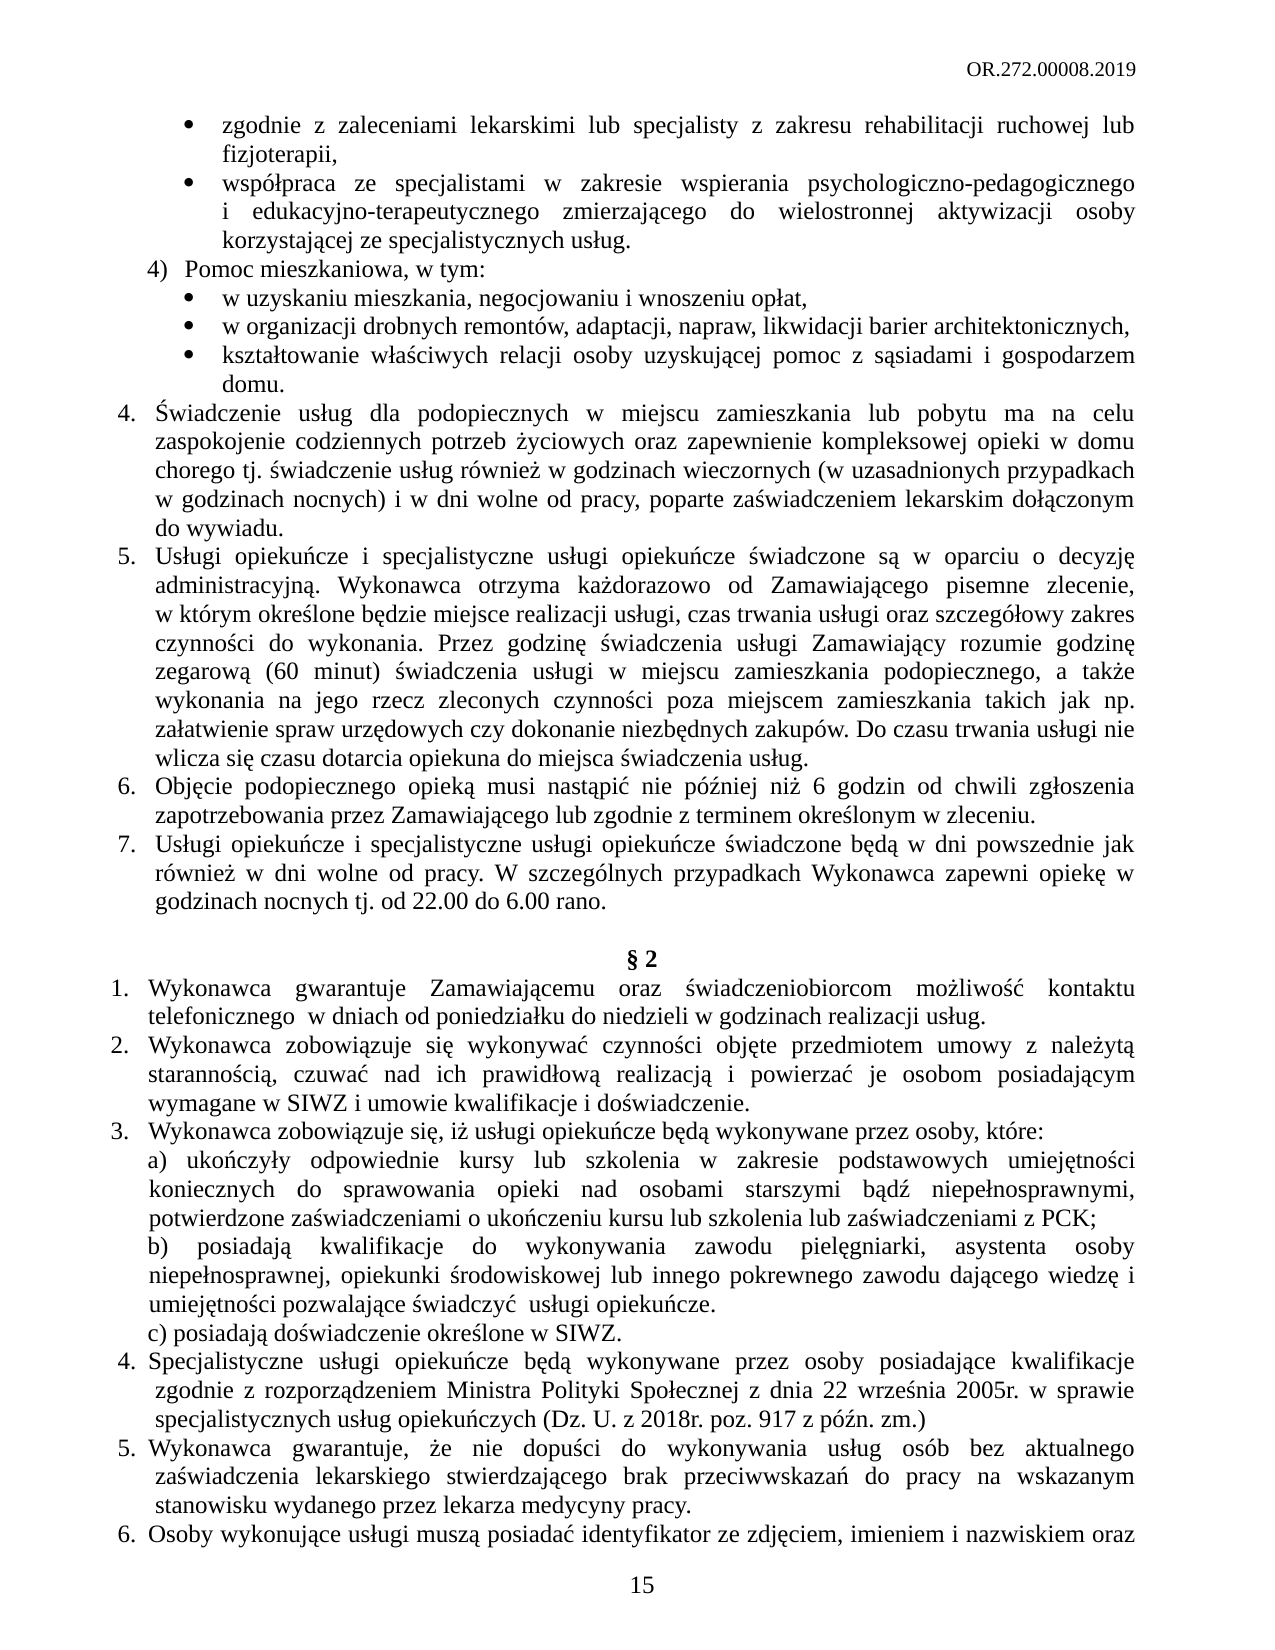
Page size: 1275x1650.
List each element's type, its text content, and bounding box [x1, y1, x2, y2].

text b) posiadają kwalifikacje do wykonywania zawodu pielęgniarki, asystenta osoby niepełnosprawnej, opiekunki środowiskowej lub innego pokrewnego zawodu dającego wiedzę i umiejętności pozwalające świadczyć usługi opiekuńcze. [147, 1231, 1136, 1318]
list w uzyskaniu mieszkania, negocjowaniu i wnoszeniu opłat, [184, 283, 1136, 311]
list kształtowanie właściwych relacji osoby uzyskującej pomoc z sąsiadami i gospodarzem domu. [184, 340, 1136, 398]
list Osoby wykonujące usługi muszą posiadać identyfikator ze zdjęciem, imieniem i nazwiskiem oraz [117, 1519, 1136, 1548]
list w organizacji drobnych remontów, adaptacji, napraw, likwidacji barier architektonicznych, [184, 311, 1136, 340]
list Objęcie podopiecznego opieką musi nastąpić nie później niż 6 godzin od chwili zgłoszenia zapotrzebowania przez Zamawiającego lub zgodnie z terminem określonym w zleceniu. [117, 771, 1136, 829]
list zgodnie z zaleceniami lekarskimi lub specjalisty z zakresu rehabilitacji ruchowej lub fizjoterapii, [184, 110, 1136, 168]
list Specjalistyczne usługi opiekuńcze będą wykonywane przez osoby posiadające kwalifikacje zgodnie z rozporządzeniem Ministra Polityki Społecznej z dnia 22 września 2005r. w sprawie specjalistycznych usług opiekuńczych (Dz. U. z 2018r. poz. 917 z późn. zm.) [117, 1346, 1136, 1433]
text c) posiadają doświadczenie określone w SIWZ. [147, 1318, 1136, 1346]
list Usługi opiekuńcze i specjalistyczne usługi opiekuńcze świadczone będą w dni powszednie jak również w dni wolne od pracy. W szczególnych przypadkach Wykonawca zapewni opiekę w godzinach nocnych tj. od 22.00 do 6.00 rano. [117, 829, 1136, 915]
list Pomoc mieszkaniowa, w tym: [147, 254, 1136, 283]
list Wykonawca zobowiązuje się wykonywać czynności objęte przedmiotem umowy z należytą starannością, czuwać nad ich prawidłową realizacją i powierzać je osobom posiadającym wymagane w SIWZ i umowie kwalifikacje i doświadczenie. [110, 1030, 1136, 1116]
list Wykonawca zobowiązuje się, iż usługi opiekuńcze będą wykonywane przez osoby, które: [110, 1116, 1136, 1145]
text § 2 [147, 944, 1136, 973]
list Usługi opiekuńcze i specjalistyczne usługi opiekuńcze świadczone są w oparciu o decyzję administracyjną. Wykonawca otrzyma każdorazowo od Zamawiającego pisemne zlecenie, w którym określone będzie miejsce realizacji usługi, czas trwania usługi oraz szczegółowy zakres czynności do wykonania. Przez godzinę świadczenia usługi Zamawiający rozumie godzinę zegarową (60 minut) świadczenia usługi w miejscu zamieszkania podopiecznego, a także wykonania na jego rzecz zleconych czynności poza miejscem zamieszkania takich jak np. załatwienie spraw urzędowych czy dokonanie niezbędnych zakupów. Do czasu trwania usługi nie wlicza się czasu dotarcia opiekuna do miejsca świadczenia usług. [117, 541, 1136, 771]
text a) ukończyły odpowiednie kursy lub szkolenia w zakresie podstawowych umiejętności koniecznych do sprawowania opieki nad osobami starszymi bądź niepełnosprawnymi, potwierdzone zaświadczeniami o ukończeniu kursu lub szkolenia lub zaświadczeniami z PCK; [147, 1145, 1136, 1231]
list współpraca ze specjalistami w zakresie wspierania psychologiczno-pedagogicznego i edukacyjno-terapeutycznego zmierzającego do wielostronnej aktywizacji osoby korzystającej ze specjalistycznych usług. [184, 168, 1136, 254]
list Wykonawca gwarantuje, że nie dopuści do wykonywania usług osób bez aktualnego zaświadczenia lekarskiego stwierdzającego brak przeciwwskazań do pracy na wskazanym stanowisku wydanego przez lekarza medycyny pracy. [117, 1433, 1136, 1519]
list Wykonawca gwarantuje Zamawiającemu oraz świadczeniobiorcom możliwość kontaktu telefonicznego w dniach od poniedziałku do niedzieli w godzinach realizacji usług. [110, 973, 1136, 1030]
list Świadczenie usług dla podopiecznych w miejscu zamieszkania lub pobytu ma na celu zaspokojenie codziennych potrzeb życiowych oraz zapewnienie kompleksowej opieki w domu chorego tj. świadczenie usług również w godzinach wieczornych (w uzasadnionych przypadkach w godzinach nocnych) i w dni wolne od pracy, poparte zaświadczeniem lekarskim dołączonym do wywiadu. [117, 398, 1136, 541]
